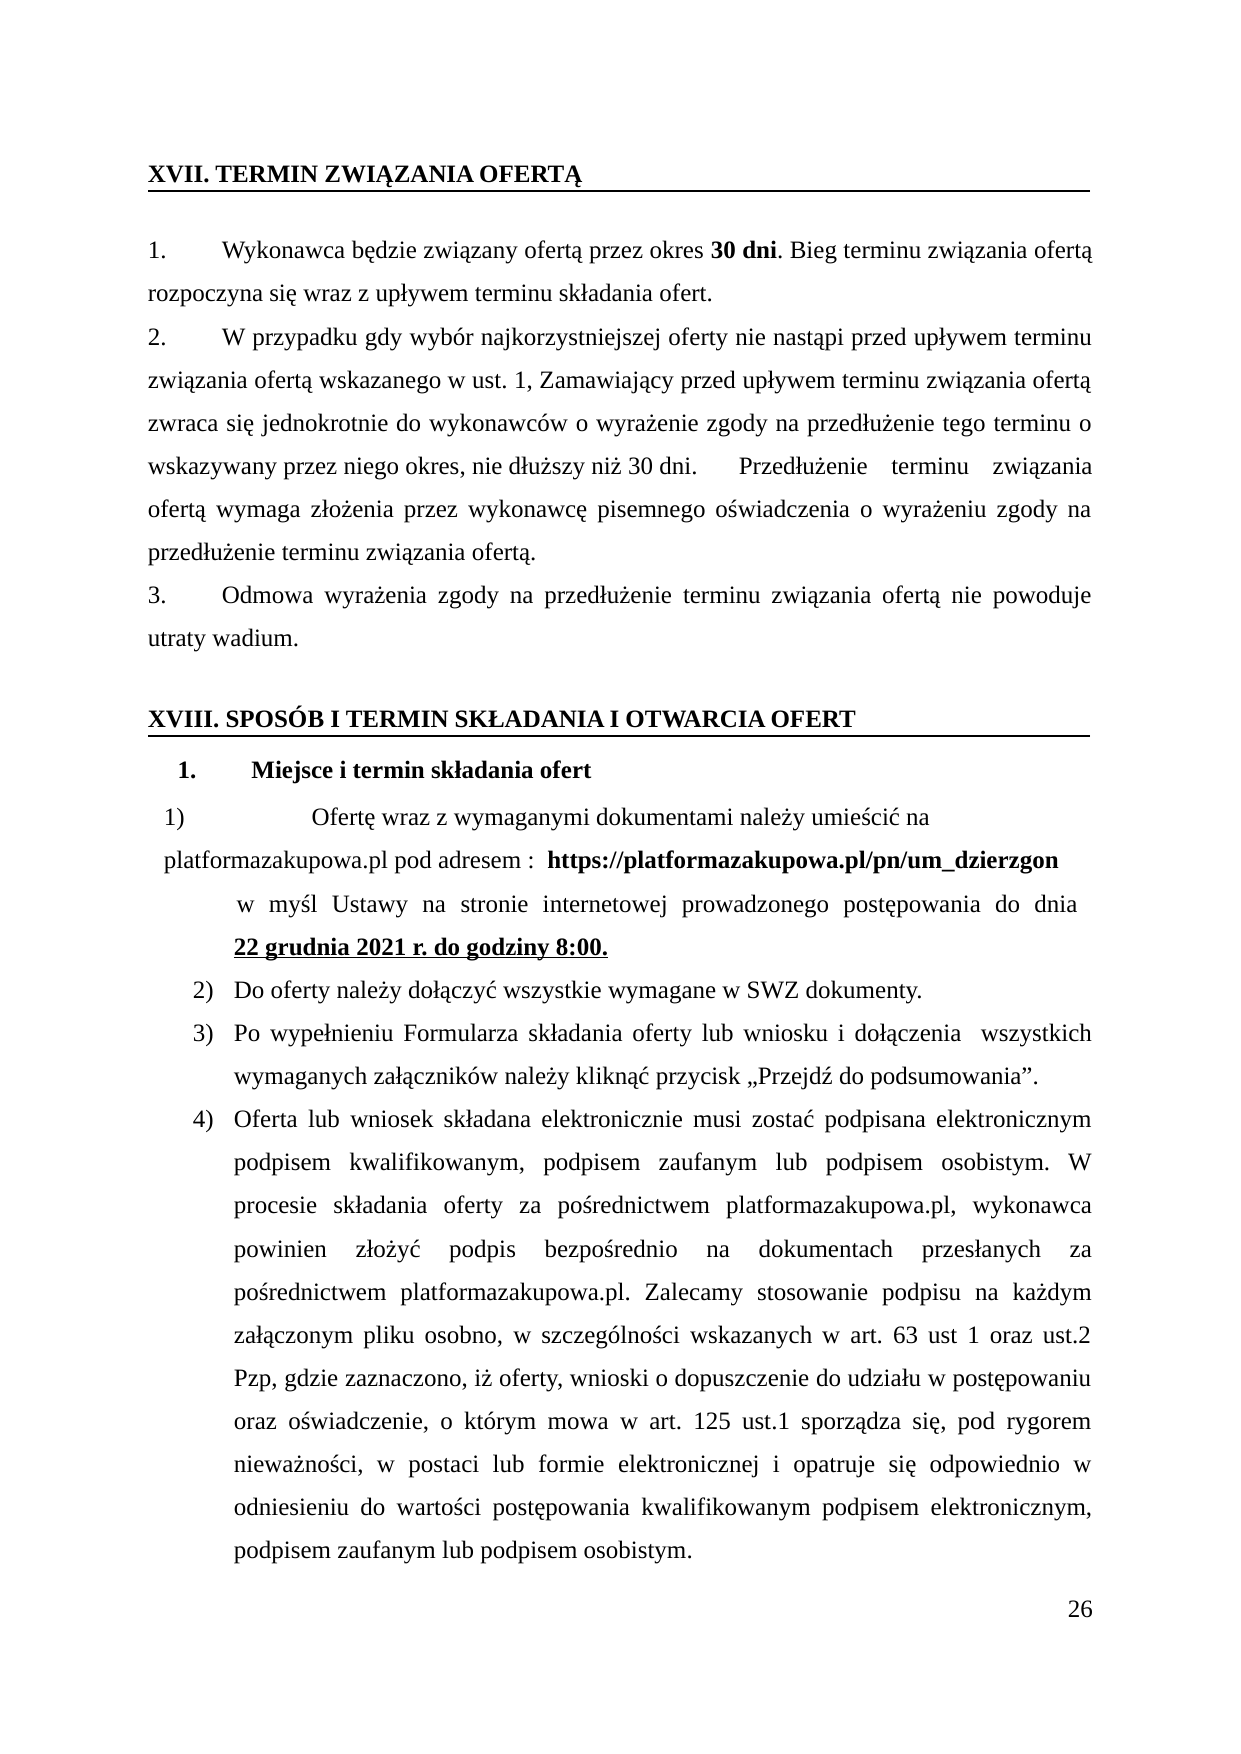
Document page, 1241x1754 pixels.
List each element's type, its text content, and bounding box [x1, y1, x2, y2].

text 2) Do oferty należy dołączyć wszystkie wymagane w SWZ dokumenty. [193, 975, 1092, 1004]
text 3) Po wypełnieniu Formularza składania oferty lub wniosku i dołączenia wszystkich wymaganych załączników należy kliknąć przycisk „Przejdź do podsumowania”. [193, 1018, 1092, 1090]
list Wykonawca będzie związany ofertą przez okres 30 dni. Bieg terminu związania ofertą rozpoczyna się wraz z upływem terminu składania ofert. [148, 235, 1092, 307]
text w myśl Ustawy na stronie internetowej prowadzonego postępowania do dnia 22 grudnia 2021 r. do godziny 8:00. [234, 889, 1092, 961]
list Miejsce i termin składania ofert [177, 755, 1092, 784]
text XVIII. SPOSÓB I TERMIN SKŁADANIA I OTWARCIA OFERT [148, 704, 1090, 735]
text 4) Oferta lub wniosek składana elektronicznie musi zostać podpisana elektronicznym podpisem kwalifikowanym, podpisem zaufanym lub podpisem osobistym. W procesie składania oferty za pośrednictwem platformazakupowa.pl, wykonawca powinien złożyć podpis bezpośrednio na dokumentach przesłanych za pośrednictwem platformazakupowa.pl. Zalecamy stosowanie podpisu na każdym załączonym pliku osobno, w szczególności wskazanych w art. 63 ust 1 oraz ust.2 Pzp, gdzie zaznaczono, iż oferty, wnioski o dopuszczenie do udziału w postępowaniu oraz oświadczenie, o którym mowa w art. 125 ust.1 sporządza się, pod rygorem nieważności, w postaci lub formie elektronicznej i opatruje się odpowiednio w odniesieniu do wartości postępowania kwalifikowanym podpisem elektronicznym, podpisem zaufanym lub podpisem osobistym. [193, 1104, 1092, 1564]
text XVII. TERMIN ZWIĄZANIA OFERTĄ [148, 159, 1090, 190]
list Ofertę wraz z wymaganymi dokumentami należy umieścić na platformazakupowa.pl pod adresem : https://platformazakupowa.pl/pn/um_dzierzgon [164, 802, 1092, 874]
list W przypadku gdy wybór najkorzystniejszej oferty nie nastąpi przed upływem terminu związania ofertą wskazanego w ust. 1, Zamawiający przed upływem terminu związania ofertą zwraca się jednokrotnie do wykonawców o wyrażenie zgody na przedłużenie tego terminu o wskazywany przez niego okres, nie dłuższy niż 30 dni. Przedłużenie terminu związania ofertą wymaga złożenia przez wykonawcę pisemnego oświadczenia o wyrażeniu zgody na przedłużenie terminu związania ofertą. [148, 322, 1092, 566]
list Odmowa wyrażenia zgody na przedłużenie terminu związania ofertą nie powoduje utraty wadium. [148, 580, 1092, 652]
